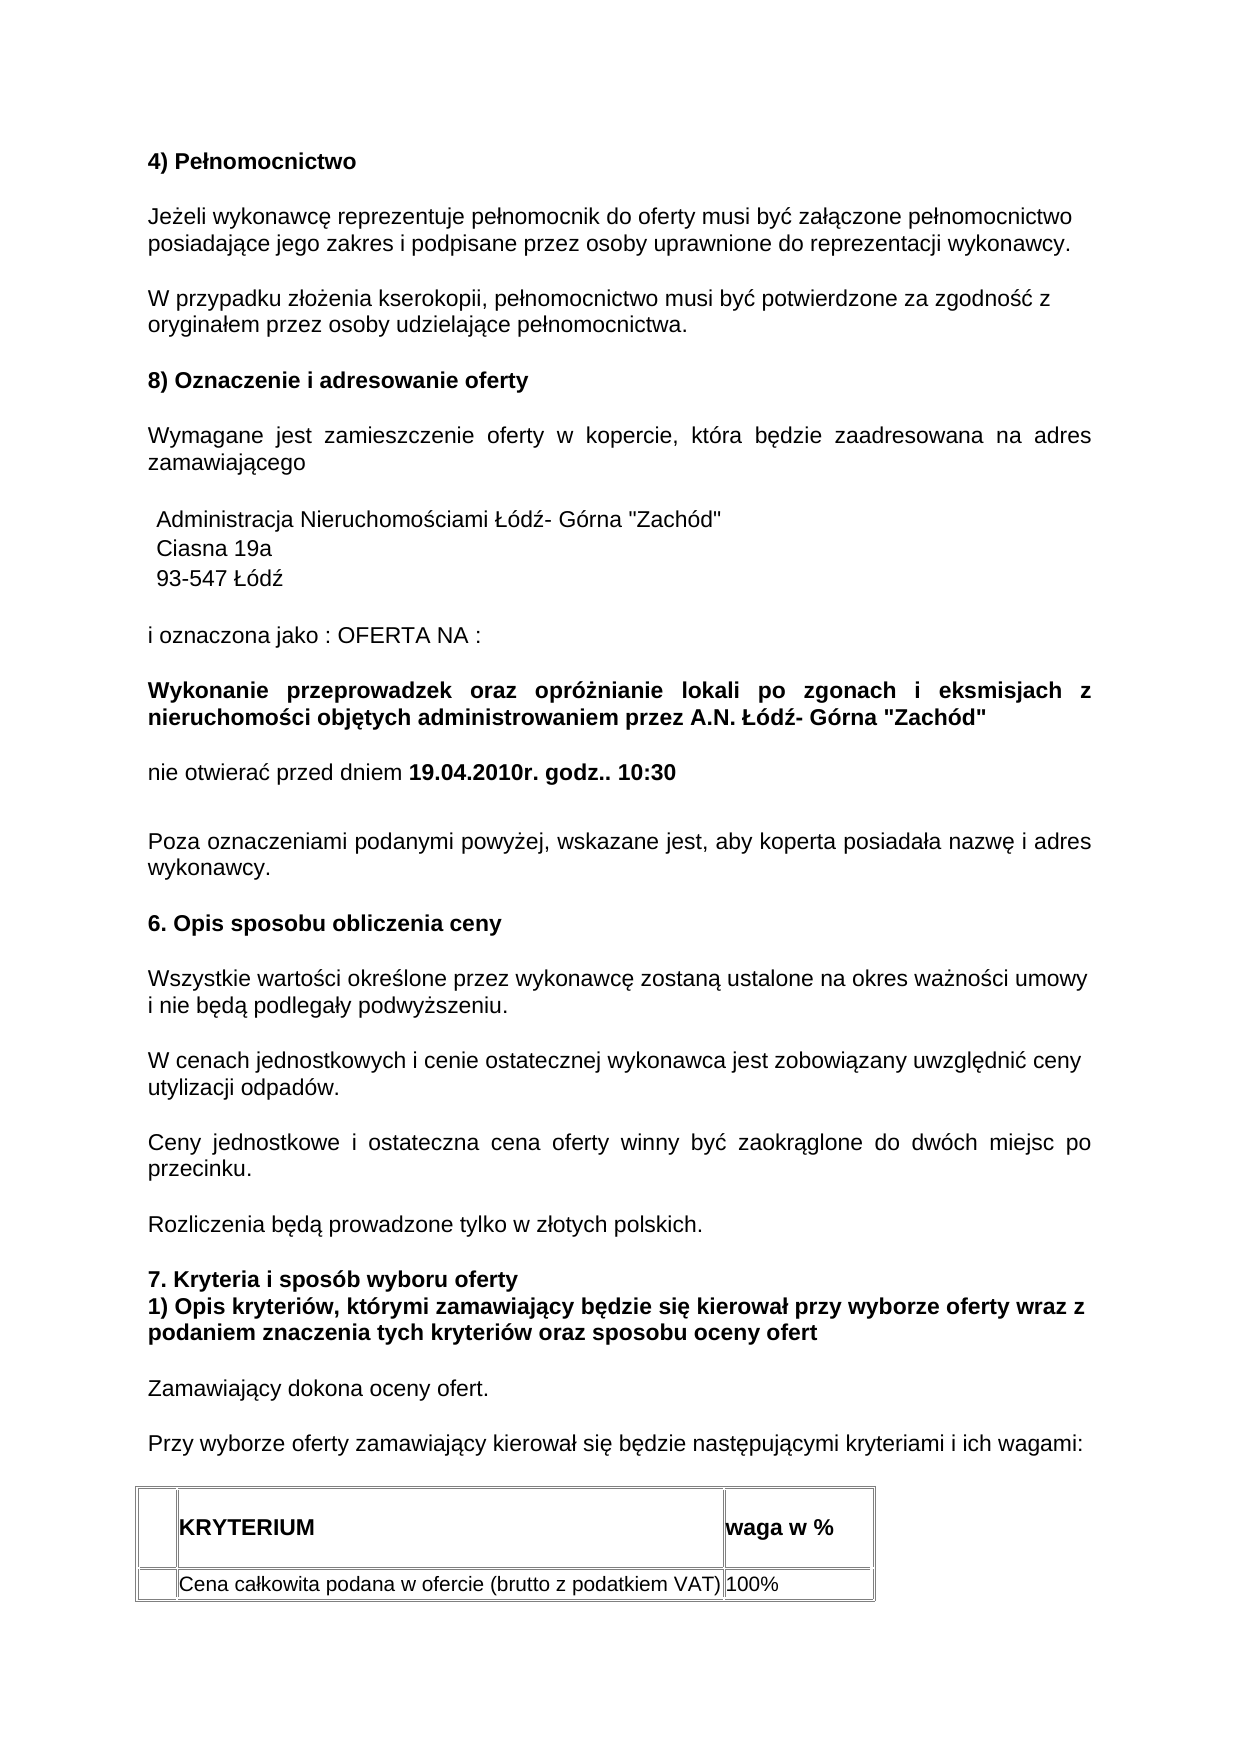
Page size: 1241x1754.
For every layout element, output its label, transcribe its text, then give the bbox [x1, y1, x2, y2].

table_header waga w % [724, 1489, 873, 1567]
text Przy wyborze oferty zamawiający kierował się będzie następującymi kryteriami i ich wagami: [148, 1430, 1092, 1457]
text Ceny jednostkowe i ostateczna cena oferty winny być zaokrąglone do dwóch miejsc po przecinku. [148, 1129, 1092, 1182]
table_header KRYTERIUM [177, 1487, 724, 1567]
text Wykonanie przeprowadzek oraz opróżnianie lokali po zgonach i eksmisjach z nieruchomości objętych administrowaniem przez A.N. Łódź- Górna "Zachód" [148, 677, 1092, 730]
text Rozliczenia będą prowadzone tylko w złotych polskich. [148, 1211, 1092, 1237]
table_cell Ciasna 19a [154, 534, 724, 563]
table_header [141, 504, 154, 534]
text W przypadku złożenia kserokopii, pełnomocnictwo musi być potwierdzone za zgodność z oryginałem przez osoby udzielające pełnomocnictwa. [148, 285, 1092, 338]
text W cenach jednostkowych i cenie ostatecznej wykonawca jest zobowiązany uwzględnić ceny utylizacji odpadów. [148, 1047, 1092, 1100]
table_cell 100% [724, 1567, 874, 1599]
table_header Administracja Nieruchomościami Łódź- Górna "Zachód" [154, 504, 724, 534]
text nie otwierać przed dniem 19.04.2010r. godz.. 10:30 [148, 759, 1092, 786]
text i oznaczona jako : OFERTA NA : [148, 622, 1092, 648]
text Poza oznaczeniami podanymi powyżej, wskazane jest, aby koperta posiadała nazwę i adres wykonawcy. [148, 828, 1092, 881]
table_cell [141, 563, 154, 593]
text 6. Opis sposobu obliczenia ceny [148, 910, 1092, 936]
table_cell Cena całkowita podana w ofercie (brutto z podatkiem VAT) [177, 1567, 724, 1599]
text 8) Oznaczenie i adresowanie oferty [148, 367, 1092, 393]
table_header [137, 1487, 177, 1567]
text Jeżeli wykonawcę reprezentuje pełnomocnik do oferty musi być załączone pełnomocnictwo posiadające jego zakres i podpisane przez osoby uprawnione do reprezentacji wykonawcy. [148, 203, 1092, 256]
table_cell [137, 1567, 177, 1599]
text 7. Kryteria i sposób wyboru oferty 1) Opis kryteriów, którymi zamawiający będzie się kierował przy wyborze oferty wraz z podaniem znaczenia tych kryteriów oraz sposobu oceny ofert [148, 1266, 1092, 1346]
text Wszystkie wartości określone przez wykonawcę zostaną ustalone na okres ważności umowy i nie będą podlegały podwyższeniu. [148, 965, 1092, 1018]
text 4) Pełnomocnictwo [148, 148, 1092, 174]
table_cell [141, 534, 154, 563]
text Wymagane jest zamieszczenie oferty w kopercie, która będzie zaadresowana na adres zamawiającego [148, 422, 1092, 475]
text Zamawiający dokona oceny ofert. [148, 1375, 1092, 1401]
table_cell 93-547 Łódź [154, 563, 724, 593]
